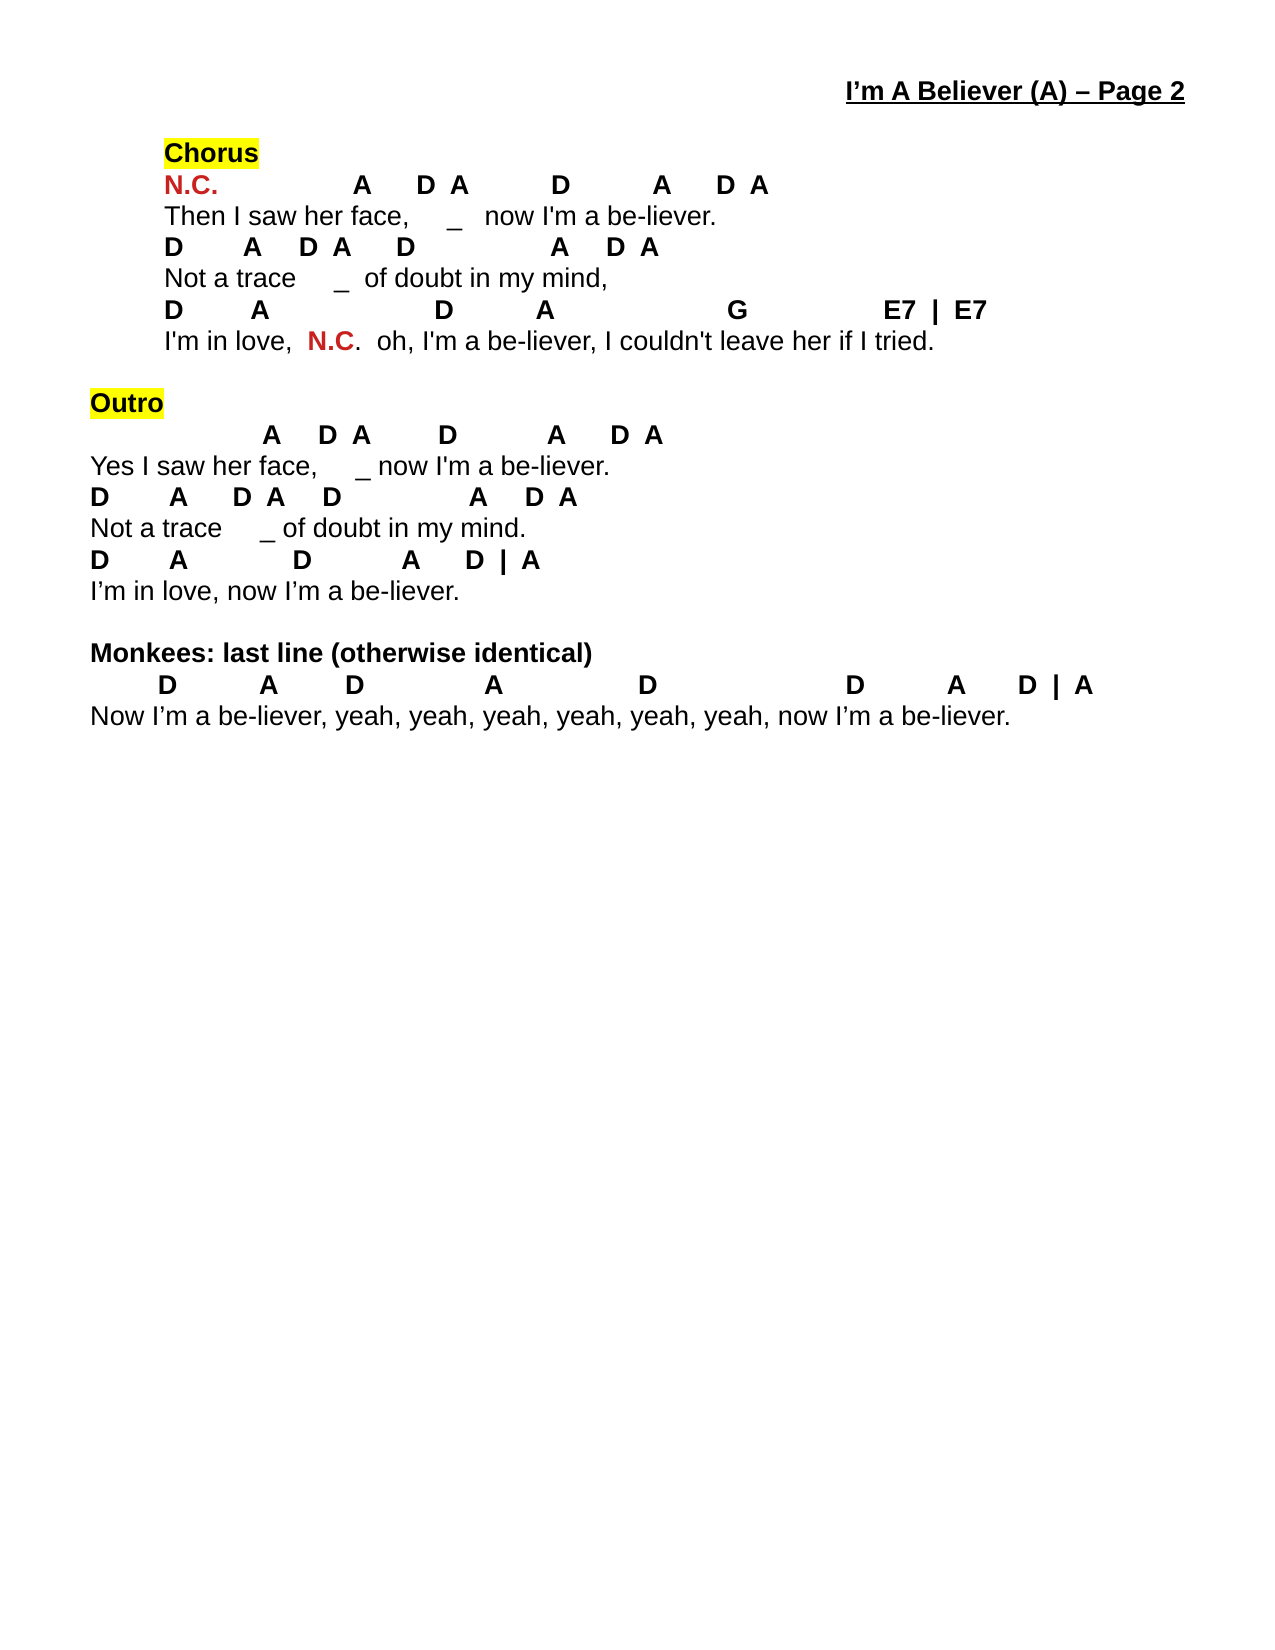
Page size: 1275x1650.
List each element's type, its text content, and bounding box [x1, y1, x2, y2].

text D A D A D A D A [90, 481, 1185, 512]
text D A D A D D A D | A [90, 669, 1185, 700]
text I’m A Believer (A) – Page 2 [90, 75, 1185, 106]
text Chorus [164, 137, 1185, 169]
text N.C. A D A D A D A [164, 169, 1185, 200]
text I’m in love, now I’m a be-liever. [90, 575, 1185, 606]
text Now I’m a be-liever, yeah, yeah, yeah, yeah, yeah, yeah, now I’m a be-liever. [90, 700, 1185, 731]
text Monkees: last line (otherwise identical) [90, 637, 1185, 669]
text Outro [90, 387, 1185, 419]
text Yes I saw her face, _ now I'm a be-liever. [90, 450, 1185, 481]
text A D A D A D A [90, 419, 1185, 450]
text Not a trace _ of doubt in my mind. [90, 512, 1185, 544]
text D A D A D | A [90, 544, 1185, 575]
text Then I saw her face, _ now I'm a be-liever. [164, 200, 1185, 231]
text Not a trace _ of doubt in my mind, [164, 262, 1185, 294]
text I'm in love, N.C. oh, I'm a be-liever, I couldn't leave her if I tried. [164, 325, 1185, 356]
text D A D A D A D A [164, 231, 1185, 262]
text D A D A G E7 | E7 [164, 294, 1185, 325]
